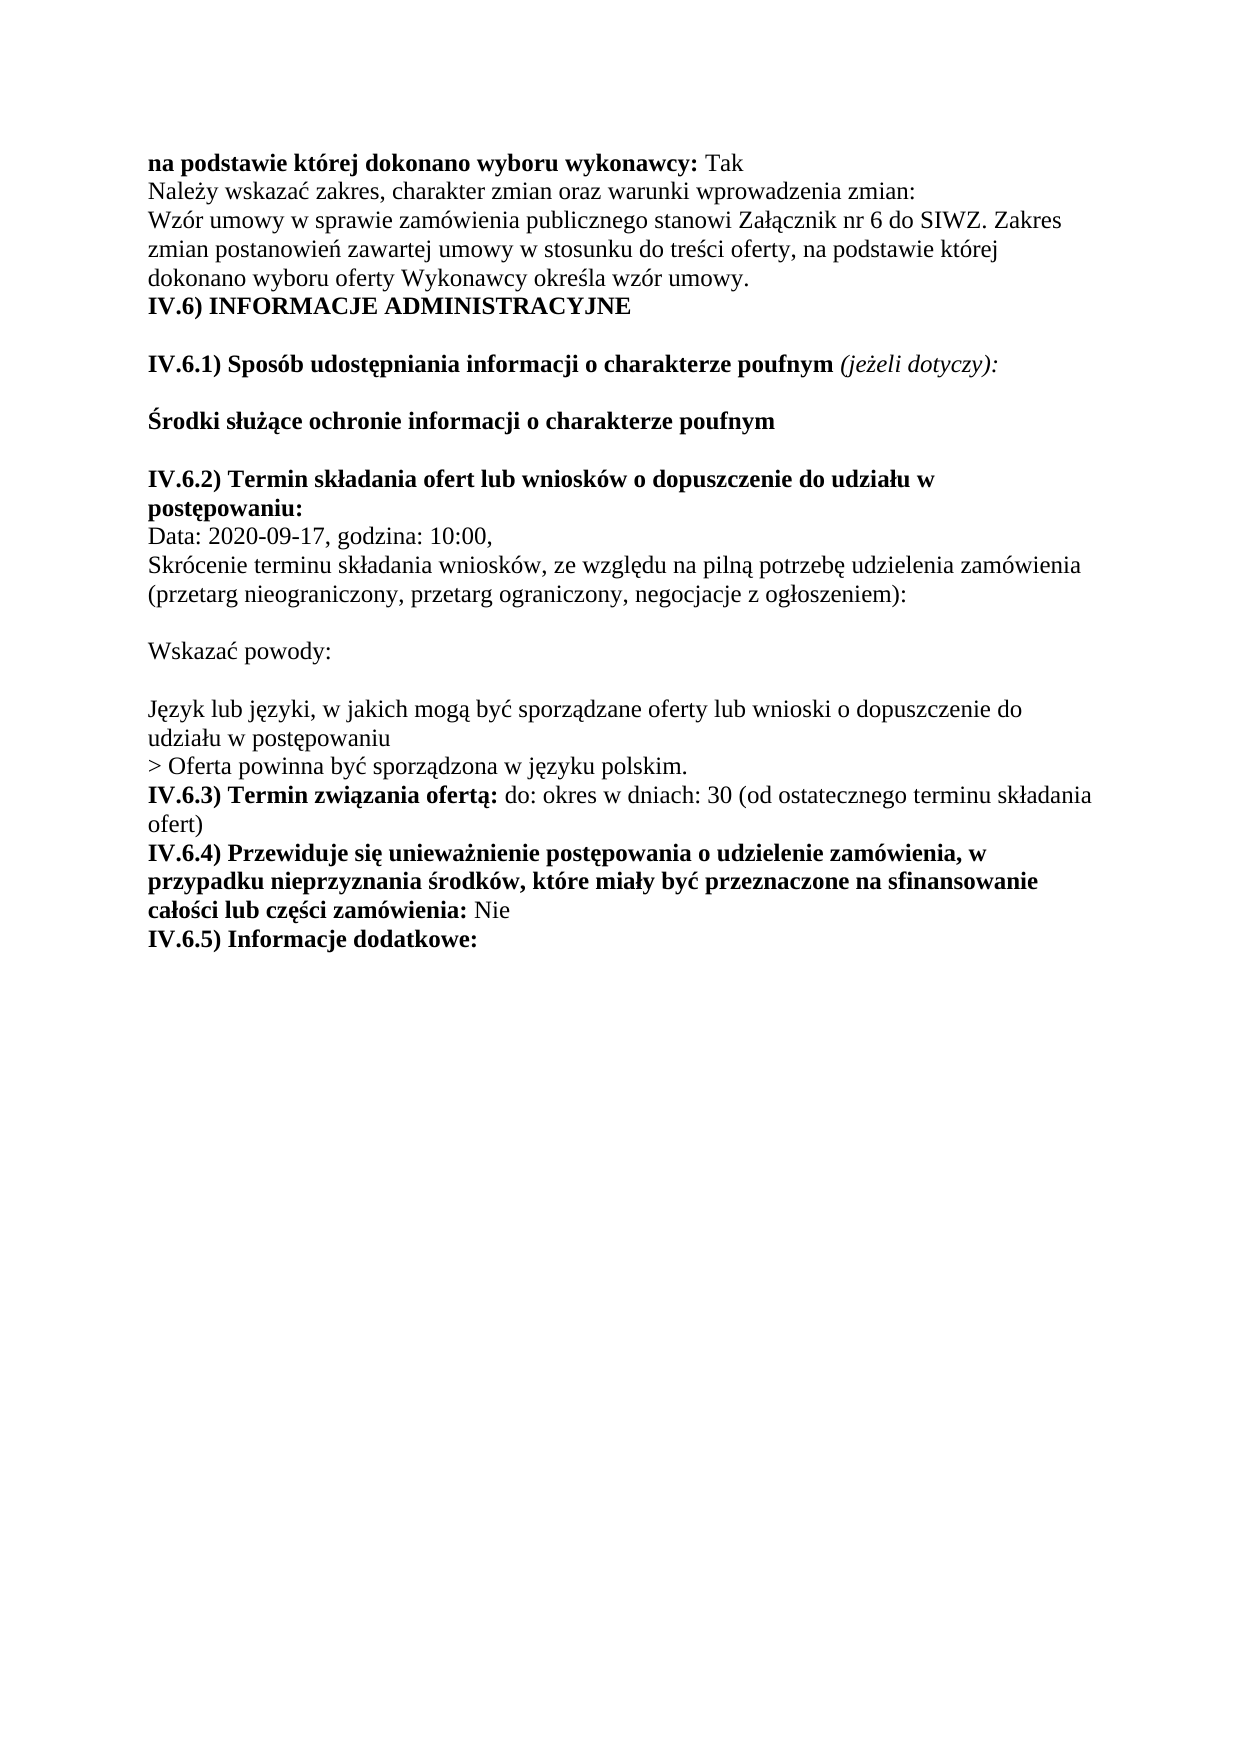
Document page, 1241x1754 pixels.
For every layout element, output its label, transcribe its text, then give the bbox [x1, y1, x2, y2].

text na podstawie której dokonano wyboru wykonawcy: Tak Należy wskazać zakres, charakter zmian oraz warunki wprowadzenia zmian: Wzór umowy w sprawie zamówienia publicznego stanowi Załącznik nr 6 do SIWZ. Zakres zmian postanowień zawartej umowy w stosunku do treści oferty, na podstawie której dokonano wyboru oferty Wykonawcy określa wzór umowy. IV.6) INFORMACJE ADMINISTRACYJNE IV.6.1) Sposób udostępniania informacji o charakterze poufnym (jeżeli dotyczy): Środki służące ochronie informacji o charakterze poufnym IV.6.2) Termin składania ofert lub wniosków o dopuszczenie do udziału w postępowaniu: Data: 2020-09-17, godzina: 10:00, Skrócenie terminu składania wniosków, ze względu na pilną potrzebę udzielenia zamówienia (przetarg nieograniczony, przetarg ograniczony, negocjacje z ogłoszeniem): Wskazać powody: Język lub języki, w jakich mogą być sporządzane oferty lub wnioski o dopuszczenie do udziału w postępowaniu > Oferta powinna być sporządzona w języku polskim. IV.6.3) Termin związania ofertą: do: okres w dniach: 30 (od ostatecznego terminu składania ofert) IV.6.4) Przewiduje się unieważnienie postępowania o udzielenie zamówienia, w przypadku nieprzyznania środków, które miały być przeznaczone na sfinansowanie całości lub części zamówienia: Nie IV.6.5) Informacje dodatkowe: [148, 148, 1093, 953]
